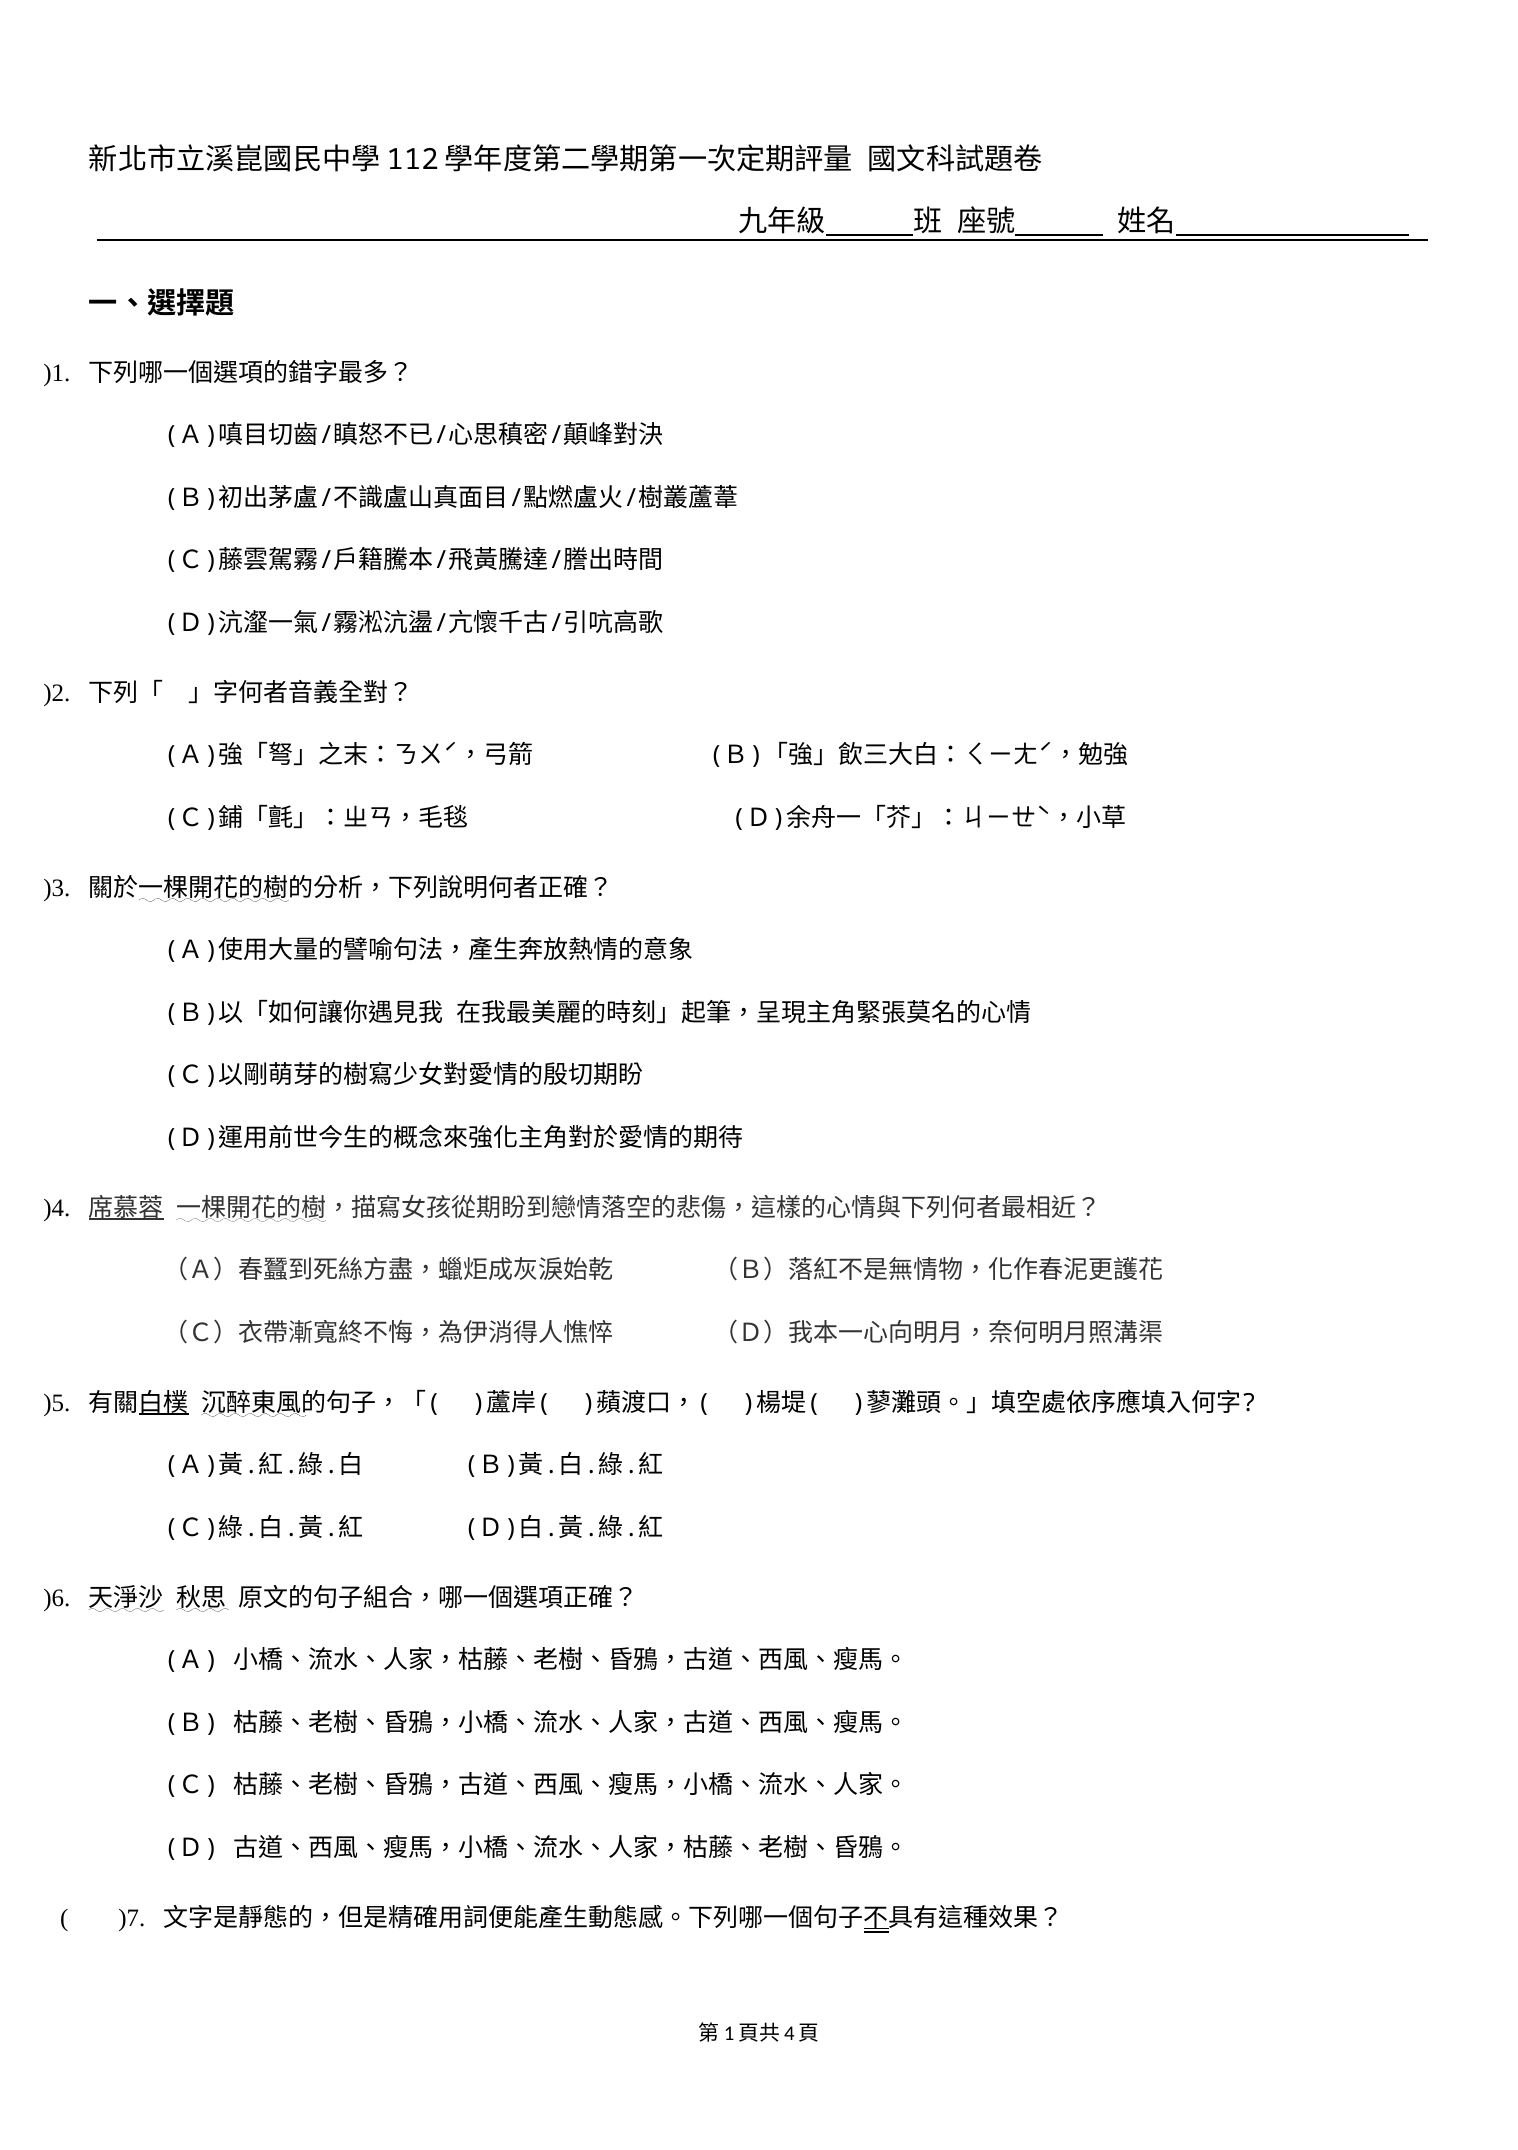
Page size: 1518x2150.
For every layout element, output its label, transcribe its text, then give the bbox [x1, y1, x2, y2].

text 九年級 班 座號 姓名 [738, 177, 1429, 240]
text (Ａ)使用大量的譬喻句法，產生奔放熱情的意象 [164, 906, 1429, 969]
text 新北市立溪崑國民中學112學年度第二學期第一次定期評量 國文科試題卷 [89, 115, 1429, 177]
text (Ｃ)藤雲駕霧/戶籍騰本/飛黃騰達/謄出時間 [164, 516, 1429, 579]
text (Ａ) 小橋、流水、人家，枯藤、老樹、昏鴉，古道、西風、瘦馬。 [164, 1616, 1429, 1679]
text (Ｃ) 枯藤、老樹、昏鴉，古道、西風、瘦馬，小橋、流水、人家。 [164, 1741, 1429, 1804]
list 關於一棵開花的樹的分析，下列說明何者正確？ [0, 844, 1429, 906]
list 下列哪一個選項的錯字最多？ [0, 329, 1429, 391]
text (Ｃ)綠.白.黃.紅 (Ｄ)白.黃.綠.紅 [164, 1484, 1429, 1546]
text 一、選擇題 [89, 259, 1429, 321]
text (Ｃ)以剛萌芽的樹寫少女對愛情的殷切期盼 [164, 1031, 1429, 1094]
text (Ａ)強「弩」之末：ㄋㄨˊ，弓箭 (Ｂ)「強」飲三大白：ㄑㄧㄤˊ，勉強 [164, 711, 1429, 774]
text (Ｂ)以「如何讓你遇見我 在我最美麗的時刻」起筆，呈現主角緊張莫名的心情 [164, 969, 1429, 1031]
list 有關白樸 沉醉東風的句子，「( )蘆岸( )蘋渡口，( )楊堤( )蓼灘頭。」填空處依序應填入何字? [0, 1359, 1429, 1421]
list 下列「 」字何者音義全對？ [0, 649, 1429, 711]
text (Ｄ) 古道、西風、瘦馬，小橋、流水、人家，枯藤、老樹、昏鴉。 [164, 1804, 1429, 1866]
text （Ａ）春蠶到死絲方盡，蠟炬成灰淚始乾 （Ｂ）落紅不是無情物，化作春泥更護花 [164, 1226, 1429, 1289]
text (Ｂ) 枯藤、老樹、昏鴉，小橋、流水、人家，古道、西風、瘦馬。 [164, 1679, 1429, 1741]
list 文字是靜態的，但是精確用詞便能產生動態感。下列哪一個句子不具有這種效果？ [60, 1874, 1429, 1936]
text (Ａ)黃.紅.綠.白 (Ｂ)黃.白.綠.紅 [164, 1421, 1429, 1484]
text (Ｂ)初出茅盧/不識盧山真面目/點燃盧火/樹叢蘆葦 [164, 454, 1429, 516]
text (Ｄ)運用前世今生的概念來強化主角對於愛情的期待 [164, 1094, 1429, 1156]
list 天淨沙 秋思 原文的句子組合，哪一個選項正確？ [0, 1554, 1429, 1616]
text （Ｃ）衣帶漸寬終不悔，為伊消得人憔悴 （Ｄ）我本一心向明月，奈何明月照溝渠 [164, 1289, 1429, 1351]
text (Ｃ)鋪「氈」：ㄓㄢ，毛毯 (Ｄ)余舟一「芥」：ㄐㄧㄝˋ，小草 [164, 774, 1429, 836]
text (Ｄ)沆瀣一氣/霧淞沆盪/亢懷千古/引吭高歌 [164, 579, 1429, 641]
list 席慕蓉 一棵開花的樹，描寫女孩從期盼到戀情落空的悲傷，這樣的心情與下列何者最相近？ [0, 1164, 1429, 1226]
text (Ａ)嗔目切齒/瞋怒不已/心思稹密/顛峰對決 [164, 391, 1429, 454]
